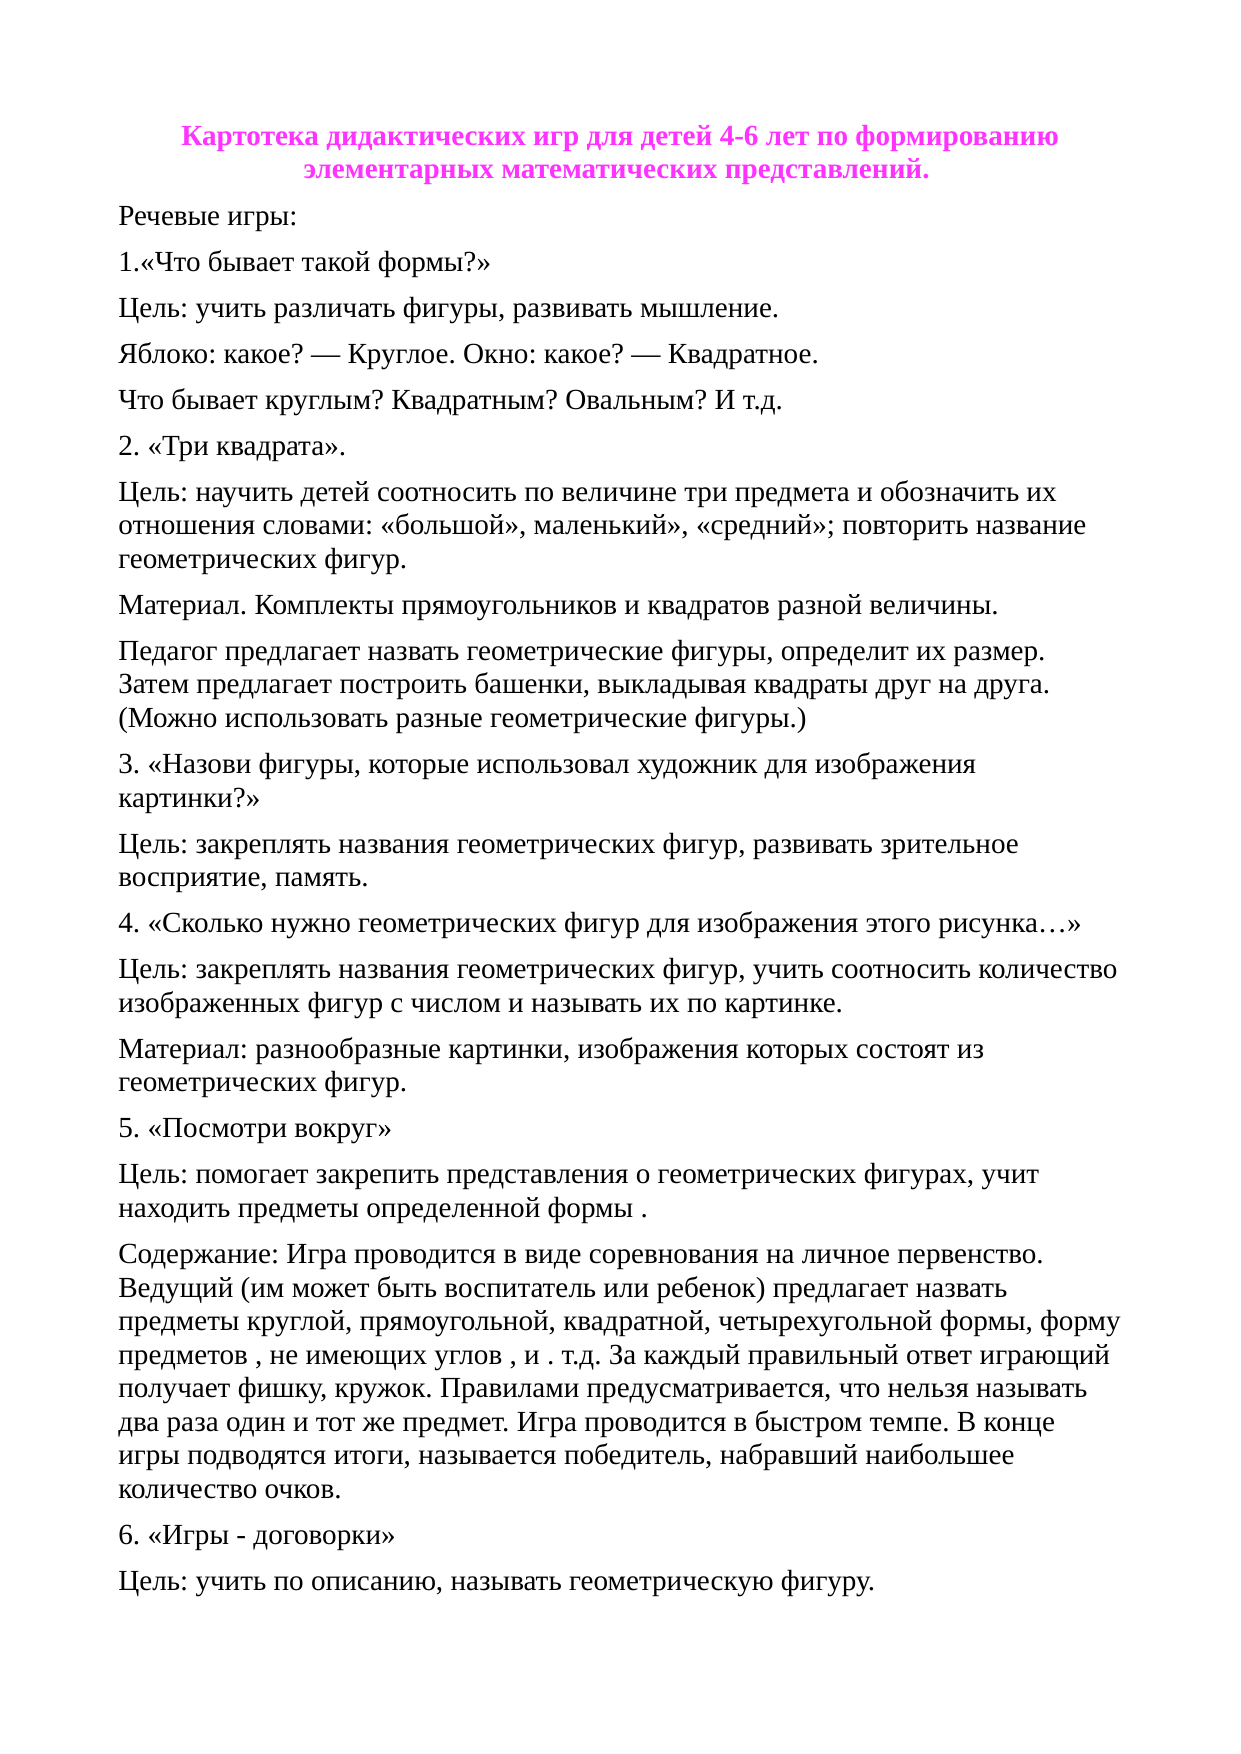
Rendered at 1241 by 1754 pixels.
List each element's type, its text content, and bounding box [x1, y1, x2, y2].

text 2. «Три квадрата». [118, 428, 1122, 461]
text Цель: закреплять названия геометрических фигур, развивать зрительное восприятие, память. [118, 826, 1122, 893]
text Материал: разнообразные картинки, изображения которых состоят из геометрических фигур. [118, 1031, 1122, 1098]
text Что бывает круглым? Квадратным? Овальным? И т.д. [118, 382, 1122, 415]
text Содержание: Игра проводится в виде соревнования на личное первенство. Ведущий (им может быть воспитатель или ребенок) предлагает назвать предметы круглой, прямоугольной, квадратной, четырехугольной формы, форму предметов , не имеющих углов , и . т.д. За каждый правильный ответ играющий получает фишку, кружок. Правилами предусматривается, что нельзя называть два раза один и тот же предмет. Игра проводится в быстром темпе. В конце игры подводятся итоги, называется победитель, набравший наибольшее количество очков. [118, 1236, 1122, 1504]
text Яблоко: какое? — Круглое. Окно: какое? — Квадратное. [118, 336, 1122, 369]
text Материал. Комплекты прямоугольников и квадратов разной величины. [118, 587, 1122, 621]
text Речевые игры: [118, 198, 1122, 231]
text Цель: закреплять названия геометрических фигур, учить соотносить количество изображенных фигур с числом и называть их по картинке. [118, 951, 1122, 1018]
text 6. «Игры - договорки» [118, 1517, 1122, 1551]
text 4. «Сколько нужно геометрических фигур для изображения этого рисунка…» [118, 905, 1122, 939]
text Цель: учить различать фигуры, развивать мышление. [118, 290, 1122, 323]
text 3. «Назови фигуры, которые использовал художник для изображения картинки?» [118, 746, 1122, 813]
text Цель: научить детей соотносить по величине три предмета и обозначить их отношения словами: «большой», маленький», «средний»; повторить название геометрических фигур. [118, 474, 1122, 574]
text 1.«Что бывает такой формы?» [118, 244, 1122, 277]
text Картотека дидактических игр для детей 4-6 лет по формированию элементарных математических представлений. [118, 118, 1122, 185]
text Цель: учить по описанию, называть геометрическую фигуру. [118, 1563, 1122, 1597]
text Цель: помогает закрепить представления о геометрических фигурах, учит находить предметы определенной формы . [118, 1157, 1122, 1224]
text 5. «Посмотри вокруг» [118, 1111, 1122, 1144]
text Педагог предлагает назвать геометрические фигуры, определит их размер. Затем предлагает построить башенки, выкладывая квадраты друг на друга. (Можно использовать разные геометрические фигуры.) [118, 633, 1122, 734]
